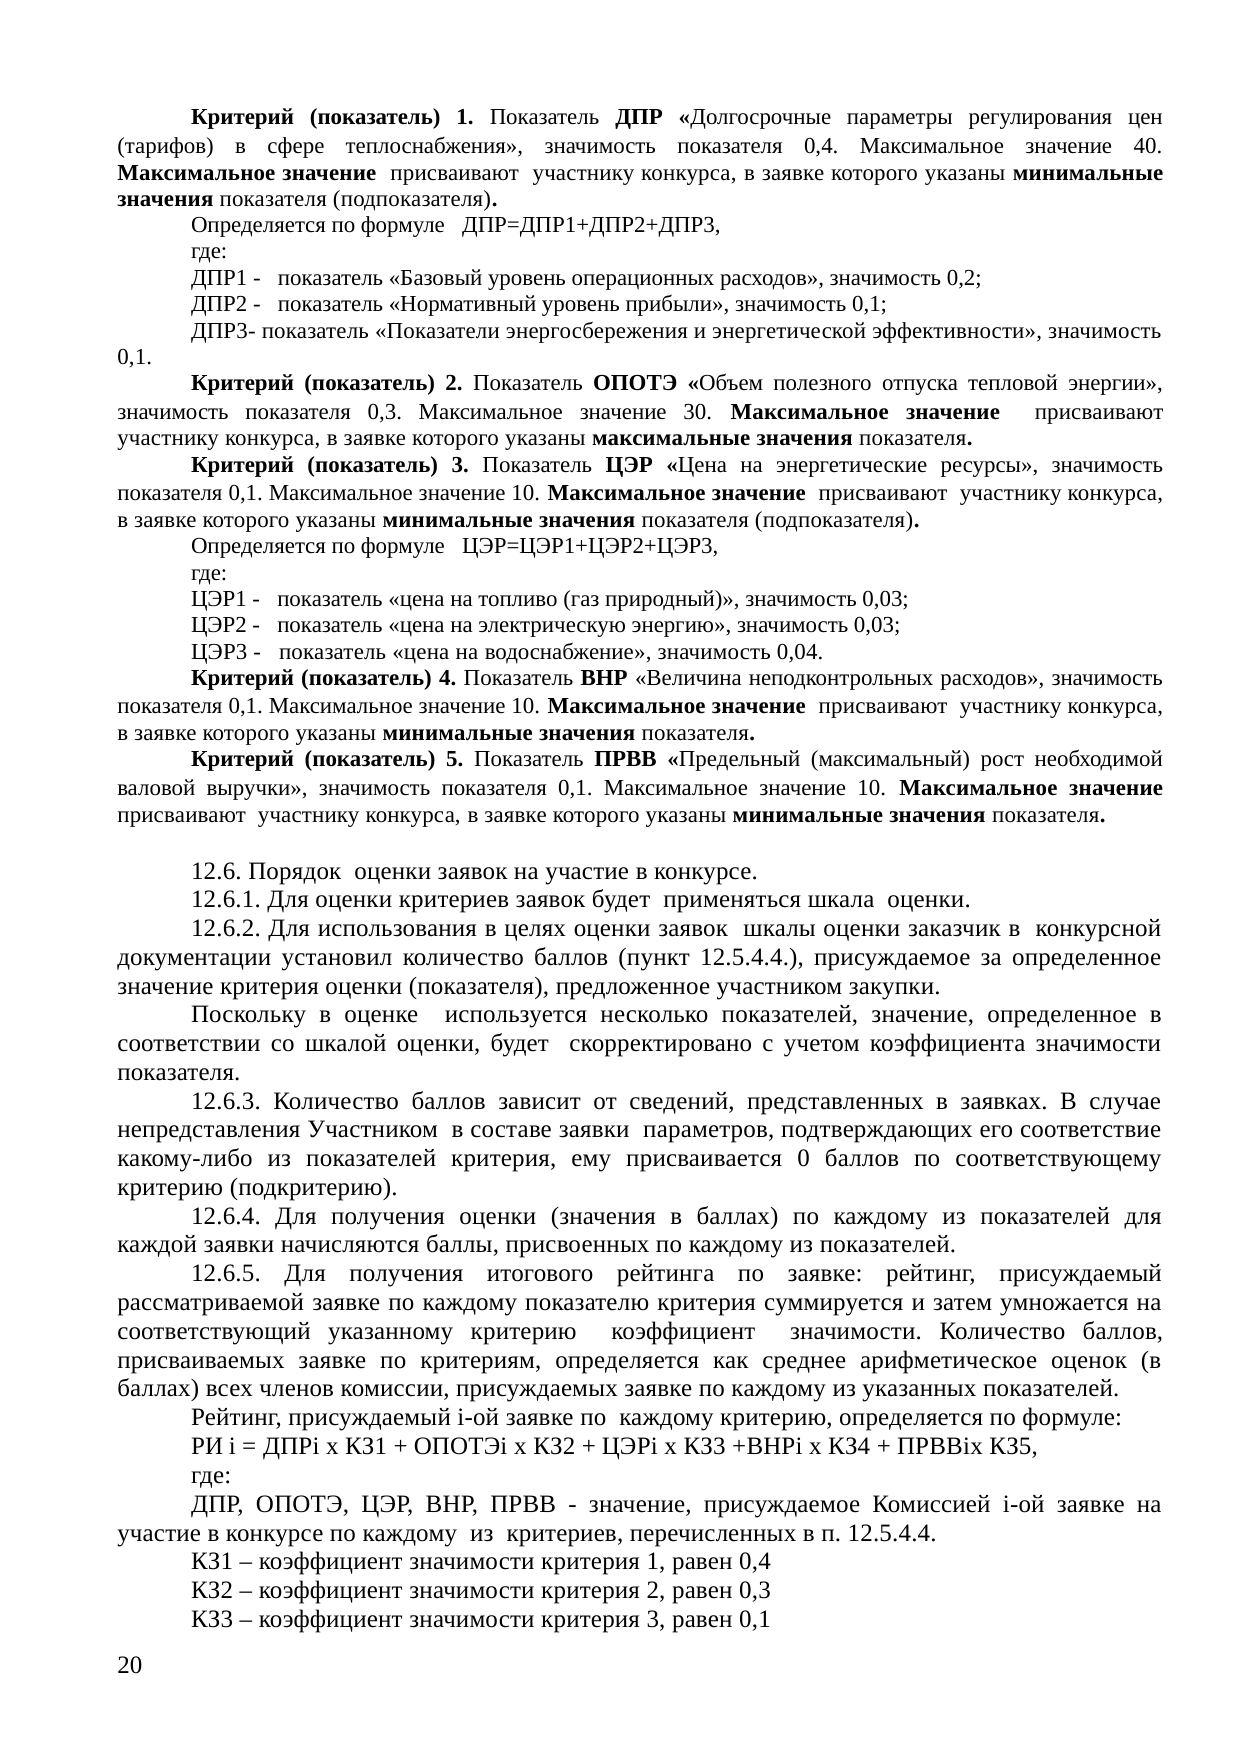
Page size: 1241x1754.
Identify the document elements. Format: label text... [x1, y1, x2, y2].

text Критерий (показатель) 2. Показатель ОПОТЭ «Объем полезного отпуска тепловой энергии», значимость показателя 0,3. Максимальное значение 30. Максимальное значение присваивают участнику конкурса, в заявке которого указаны максимальные значения показателя. [117, 369, 1163, 451]
text Критерий (показатель) 1. Показатель ДПР «Долгосрочные параметры регулирования цен (тарифов) в сфере теплоснабжения», значимость показателя 0,4. Максимальное значение 40. Максимальное значение присваивают участнику конкурса, в заявке которого указаны минимальные значения показателя (подпоказателя). [117, 103, 1163, 211]
text 12.6.1. Для оценки критериев заявок будет применяться шкала оценки. [117, 884, 1163, 913]
text где: [117, 1460, 1163, 1489]
text 12.6.5. Для получения итогового рейтинга по заявке: рейтинг, присуждаемый рассматриваемой заявке по каждому показателю критерия суммируется и затем умножается на соответствующий указанному критерию коэффициент значимости. Количество баллов, присваиваемых заявке по критериям, определяется как среднее арифметическое оценок (в баллах) всех членов комиссии, присуждаемых заявке по каждому из указанных показателей. [117, 1258, 1163, 1402]
text Рейтинг, присуждаемый i-ой заявке по каждому критерию, определяется по формуле: [117, 1402, 1163, 1431]
text КЗ1 – коэффициент значимости критерия 1, равен 0,4 [117, 1546, 1163, 1575]
text где: [117, 559, 1163, 585]
text КЗ2 – коэффициент значимости критерия 2, равен 0,3 [117, 1575, 1163, 1604]
text Критерий (показатель) 5. Показатель ПРВВ «Предельный (максимальный) рост необходимой валовой выручки», значимость показателя 0,1. Максимальное значение 10. Максимальное значение присваивают участнику конкурса, в заявке которого указаны минимальные значения показателя. [117, 746, 1163, 827]
text ДПР, ОПОТЭ, ЦЭР, ВНР, ПРВВ - значение, присуждаемое Комиссией i-ой заявке на участие в конкурсе по каждому из критериев, перечисленных в п. 12.5.4.4. [117, 1489, 1163, 1546]
text Критерий (показатель) 4. Показатель ВНР «Величина неподконтрольных расходов», значимость показателя 0,1. Максимальное значение 10. Максимальное значение присваивают участнику конкурса, в заявке которого указаны минимальные значения показателя. [117, 664, 1163, 746]
text ДПР3- показатель «Показатели энергосбережения и энергетической эффективности», значимость 0,1. [117, 317, 1163, 369]
text КЗ3 – коэффициент значимости критерия 3, равен 0,1 [117, 1604, 1163, 1633]
text ЦЭР2 - показатель «цена на электрическую энергию», значимость 0,03; [117, 611, 1163, 638]
text ДПР2 - показатель «Нормативный уровень прибыли», значимость 0,1; [117, 290, 1163, 317]
text Определяется по формуле ЦЭР=ЦЭР1+ЦЭР2+ЦЭР3, [117, 532, 1163, 559]
text 12.6.4. Для получения оценки (значения в баллах) по каждому из показателей для каждой заявки начисляются баллы, присвоенных по каждому из показателей. [117, 1201, 1163, 1258]
text 12.6.3. Количество баллов зависит от сведений, представленных в заявках. В случае непредставления Участником в составе заявки параметров, подтверждающих его соответствие какому-либо из показателей критерия, ему присваивается 0 баллов по соответствующему критерию (подкритерию). [117, 1086, 1163, 1201]
text ЦЭР3 - показатель «цена на водоснабжение», значимость 0,04. [117, 638, 1163, 664]
text РИ i = ДПРi х КЗ1 + ОПОТЭi х КЗ2 + ЦЭРi х КЗ3 +ВНРi х КЗ4 + ПРВВiх КЗ5, [117, 1431, 1163, 1460]
text Определяется по формуле ДПР=ДПР1+ДПР2+ДПР3, [117, 211, 1163, 238]
text Критерий (показатель) 3. Показатель ЦЭР «Цена на энергетические ресурсы», значимость показателя 0,1. Максимальное значение 10. Максимальное значение присваивают участнику конкурса, в заявке которого указаны минимальные значения показателя (подпоказателя). [117, 451, 1163, 532]
text 12.6.2. Для использования в целях оценки заявок шкалы оценки заказчик в конкурсной документации установил количество баллов (пункт 12.5.4.4.), присуждаемое за определенное значение критерия оценки (показателя), предложенное участником закупки. [117, 913, 1163, 999]
text 12.6. Порядок оценки заявок на участие в конкурсе. [117, 856, 1163, 884]
text где: [117, 238, 1163, 264]
text Поскольку в оценке используется несколько показателей, значение, определенное в соответствии со шкалой оценки, будет скорректировано с учетом коэффициента значимости показателя. [117, 999, 1163, 1086]
text ЦЭР1 - показатель «цена на топливо (газ природный)», значимость 0,03; [117, 585, 1163, 611]
text ДПР1 - показатель «Базовый уровень операционных расходов», значимость 0,2; [117, 264, 1163, 290]
